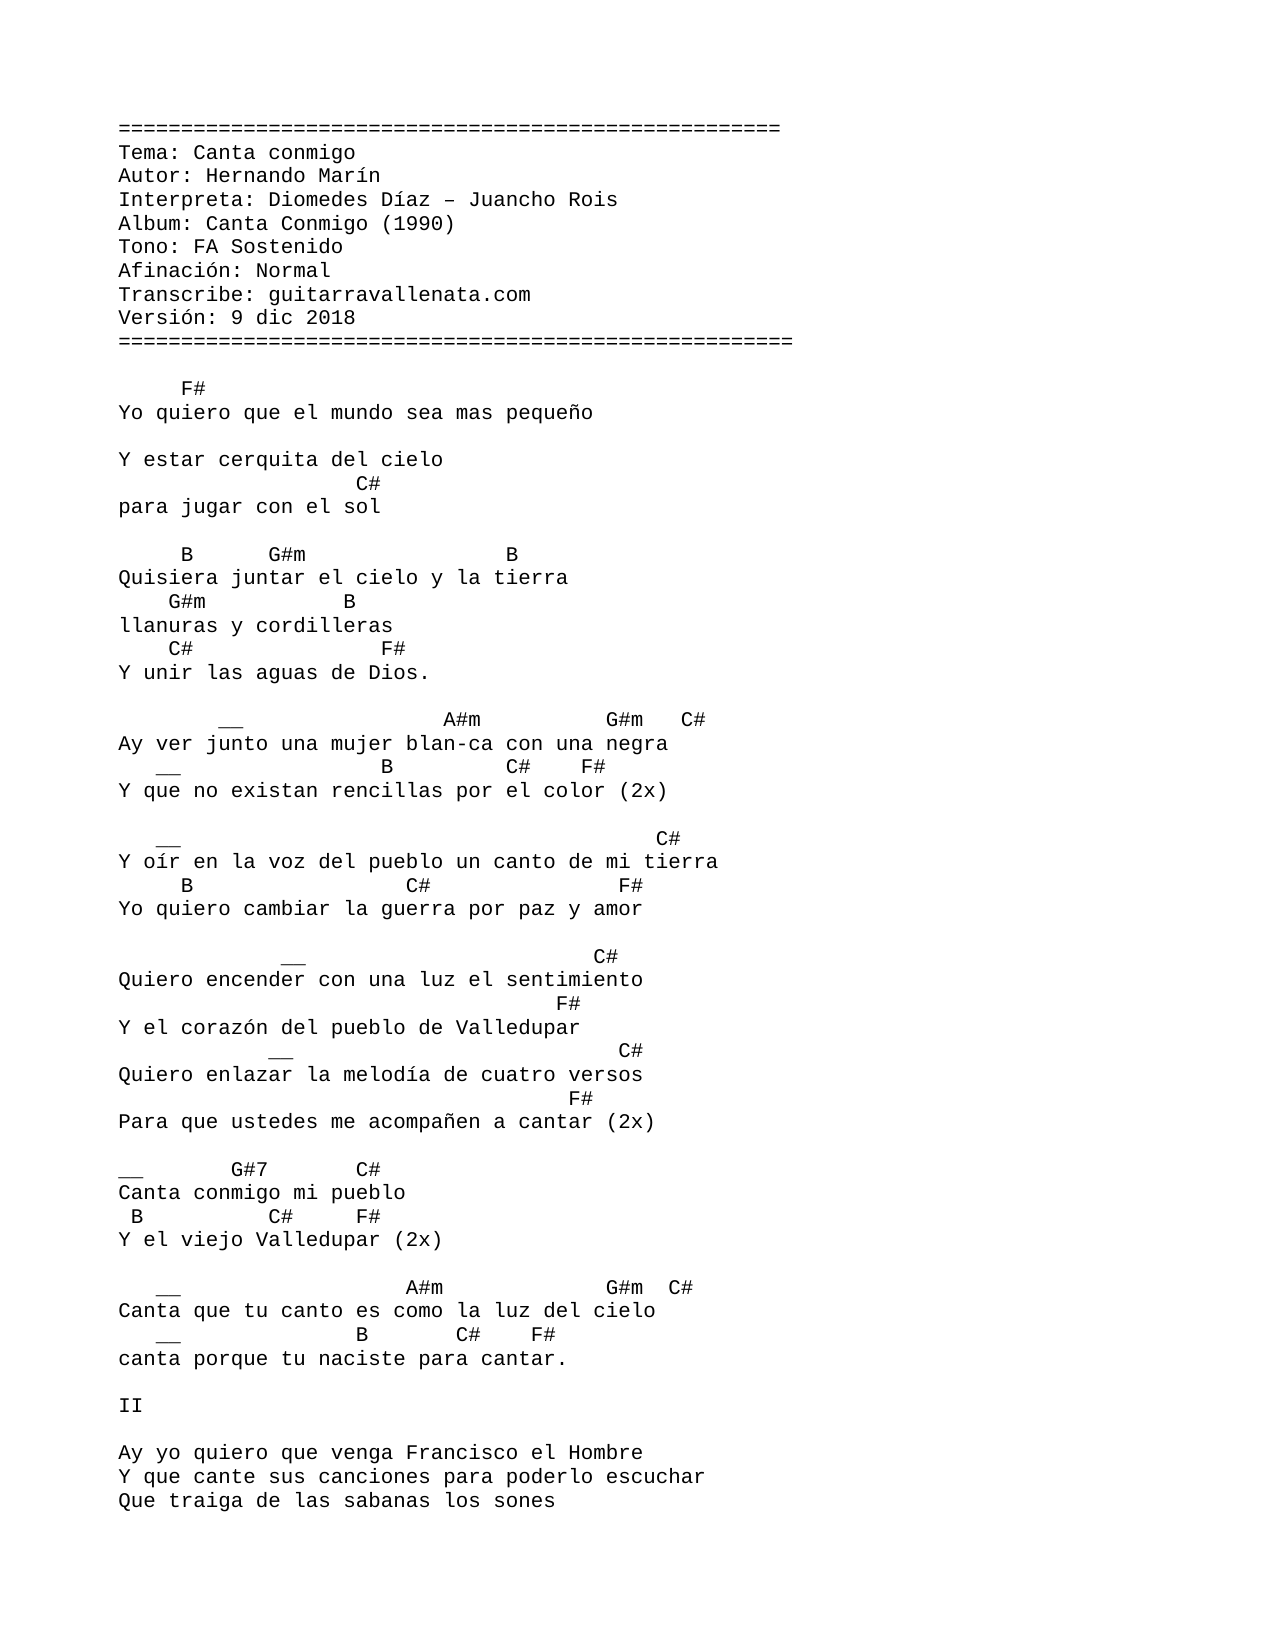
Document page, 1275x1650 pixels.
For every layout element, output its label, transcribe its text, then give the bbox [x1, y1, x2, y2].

text G#m B [118, 591, 1157, 615]
text F# [118, 1088, 1157, 1111]
text __ C# [118, 1040, 1157, 1064]
text __ B C# F# [118, 1324, 1157, 1348]
text llanuras y cordilleras [118, 615, 1157, 638]
text Y el corazón del pueblo de Valledupar [118, 1017, 1157, 1040]
text canta porque tu naciste para cantar. [118, 1348, 1157, 1371]
text Yo quiero que el mundo sea mas pequeño [118, 402, 1157, 426]
text __ A#m G#m C# [118, 709, 1157, 733]
text C# F# [118, 638, 1157, 662]
text Quiero enlazar la melodía de cuatro versos [118, 1064, 1157, 1088]
text __ B C# F# [118, 757, 1157, 780]
text Y que no existan rencillas por el color (2x) [118, 780, 1157, 804]
text Afinación: Normal [118, 260, 1157, 284]
text Canta conmigo mi pueblo [118, 1182, 1157, 1206]
text Que traiga de las sabanas los sones [118, 1489, 1157, 1513]
text Interpreta: Diomedes Díaz – Juancho Rois [118, 189, 1157, 213]
text Y que cante sus canciones para poderlo escuchar [118, 1466, 1157, 1489]
text C# [118, 473, 1157, 496]
text Yo quiero cambiar la guerra por paz y amor [118, 898, 1157, 922]
text Y el viejo Valledupar (2x) [118, 1229, 1157, 1253]
text Tema: Canta conmigo [118, 142, 1157, 165]
text Tono: FA Sostenido [118, 236, 1157, 260]
text B C# F# [118, 875, 1157, 898]
text para jugar con el sol [118, 496, 1157, 520]
text __ C# [118, 827, 1157, 851]
text Canta que tu canto es como la luz del cielo [118, 1300, 1157, 1324]
text Ay ver junto una mujer blan-ca con una negra [118, 733, 1157, 757]
text Para que ustedes me acompañen a cantar (2x) [118, 1111, 1157, 1135]
text B C# F# [118, 1206, 1157, 1229]
text __ G#7 C# [118, 1158, 1157, 1182]
text Ay yo quiero que venga Francisco el Hombre [118, 1442, 1157, 1466]
text ===================================================== [118, 118, 1157, 142]
text Y estar cerquita del cielo [118, 449, 1157, 473]
text Quiero encender con una luz el sentimiento [118, 969, 1157, 993]
text Versión: 9 dic 2018 [118, 307, 1157, 331]
text ====================================================== [118, 331, 1157, 354]
text __ C# [118, 946, 1157, 969]
text Transcribe: guitarravallenata.com [118, 284, 1157, 307]
text Album: Canta Conmigo (1990) [118, 213, 1157, 236]
text __ A#m G#m C# [118, 1277, 1157, 1300]
text II [118, 1395, 1157, 1419]
text F# [118, 993, 1157, 1017]
text Autor: Hernando Marín [118, 165, 1157, 189]
text Y unir las aguas de Dios. [118, 662, 1157, 686]
text F# [118, 378, 1157, 402]
text Y oír en la voz del pueblo un canto de mi tierra [118, 851, 1157, 875]
text Quisiera juntar el cielo y la tierra [118, 567, 1157, 591]
text B G#m B [118, 544, 1157, 567]
